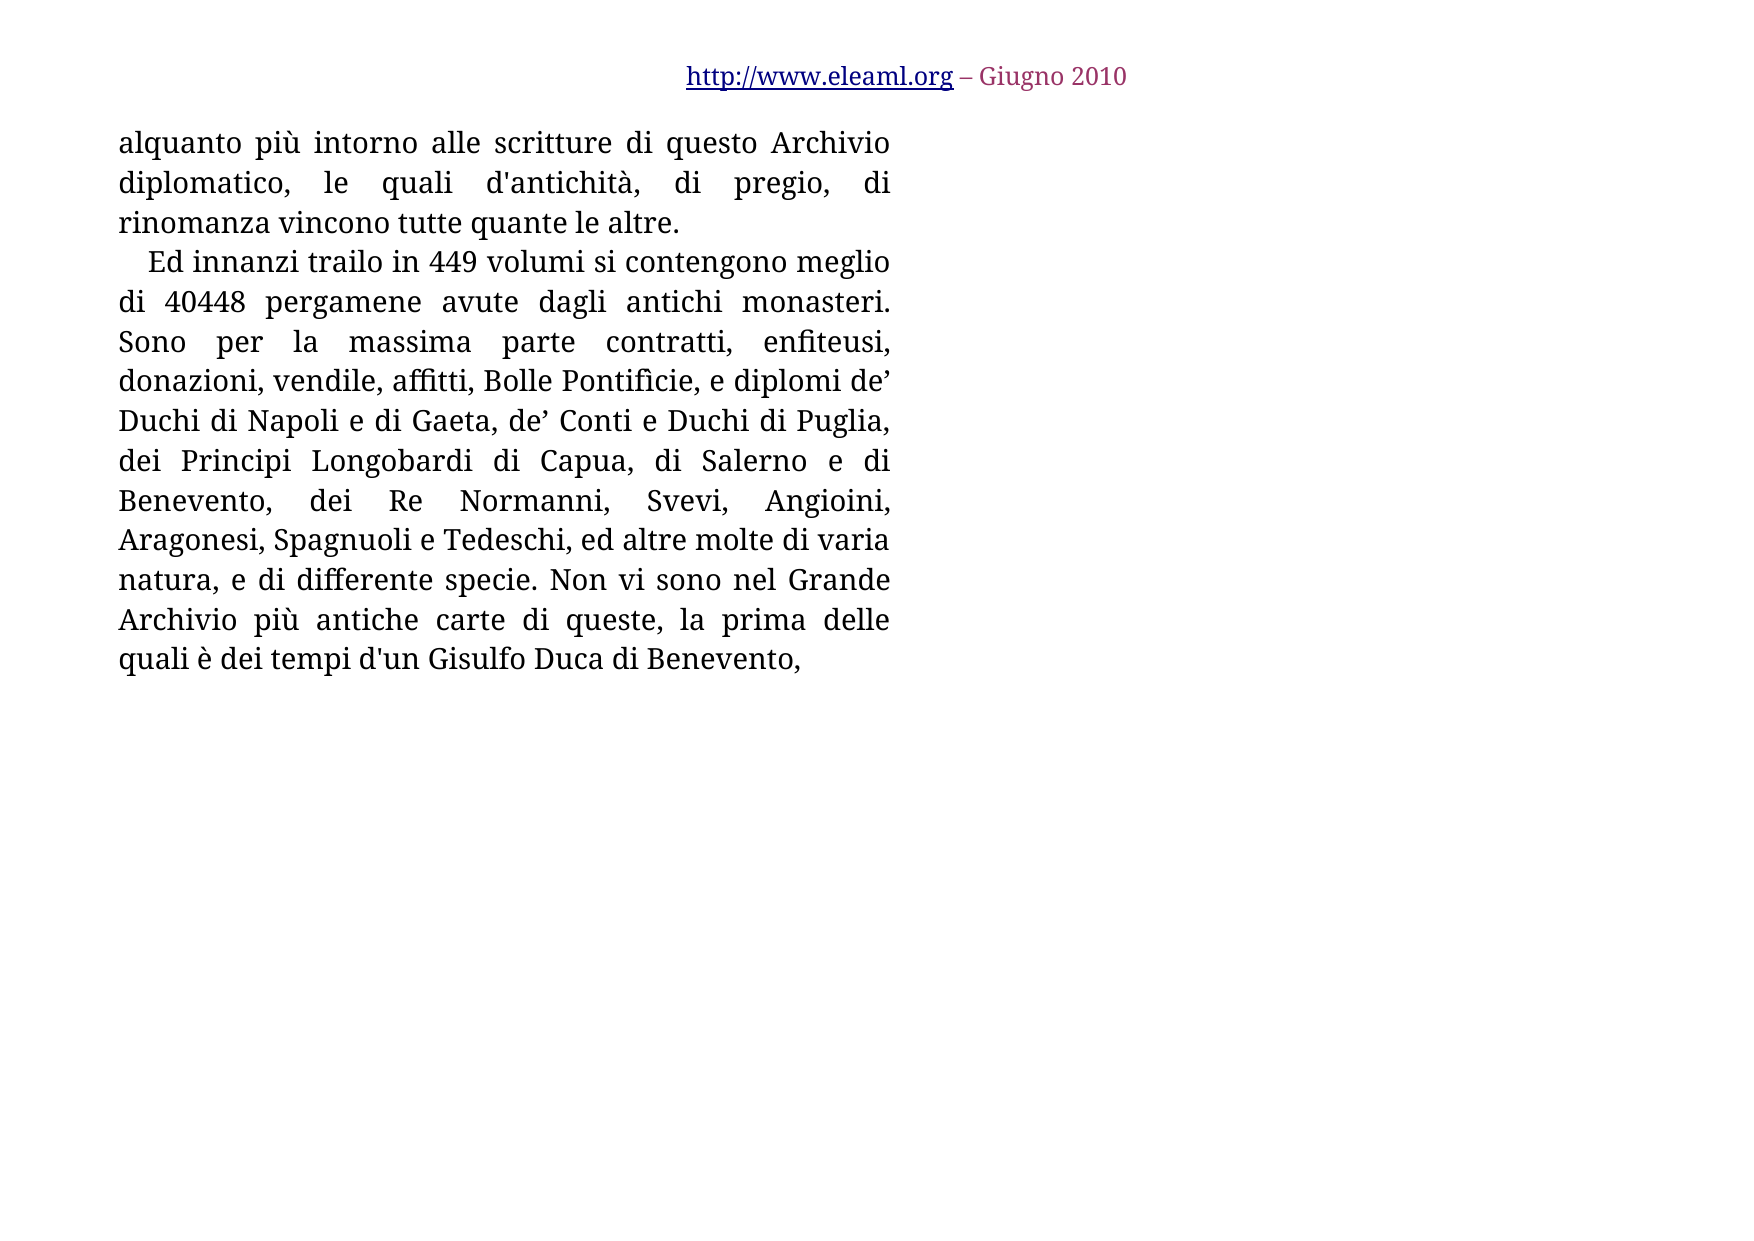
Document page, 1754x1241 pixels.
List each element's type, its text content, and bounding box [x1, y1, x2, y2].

text Ed innanzi trailo in 449 volumi si contengono meglio di 40448 pergamene avute dagli antichi monasteri. Sono per la massima parte contratti, enfiteusi, donazioni, vendile, affitti, Bolle Pontifìcie, e diplomi de’ Duchi di Napoli e di Gaeta, de’ Conti e Duchi di Puglia, dei Principi Longobardi di Capua, di Salerno e di Benevento, dei Re Normanni, Svevi, Angioini, Aragonesi, Spagnuoli e Tedeschi, ed altre molte di varia natura, e di differente specie. Non vi sono nel Grande Archivio più antiche carte di queste, la prima delle quali è dei tempi d'un Gisulfo Duca di Benevento, [118, 242, 892, 678]
text alquanto più intorno alle scritture di questo Archivio diplomatico, le quali d'antichità, di pregio, di rinomanza vincono tutte quante le altre. [118, 123, 892, 242]
